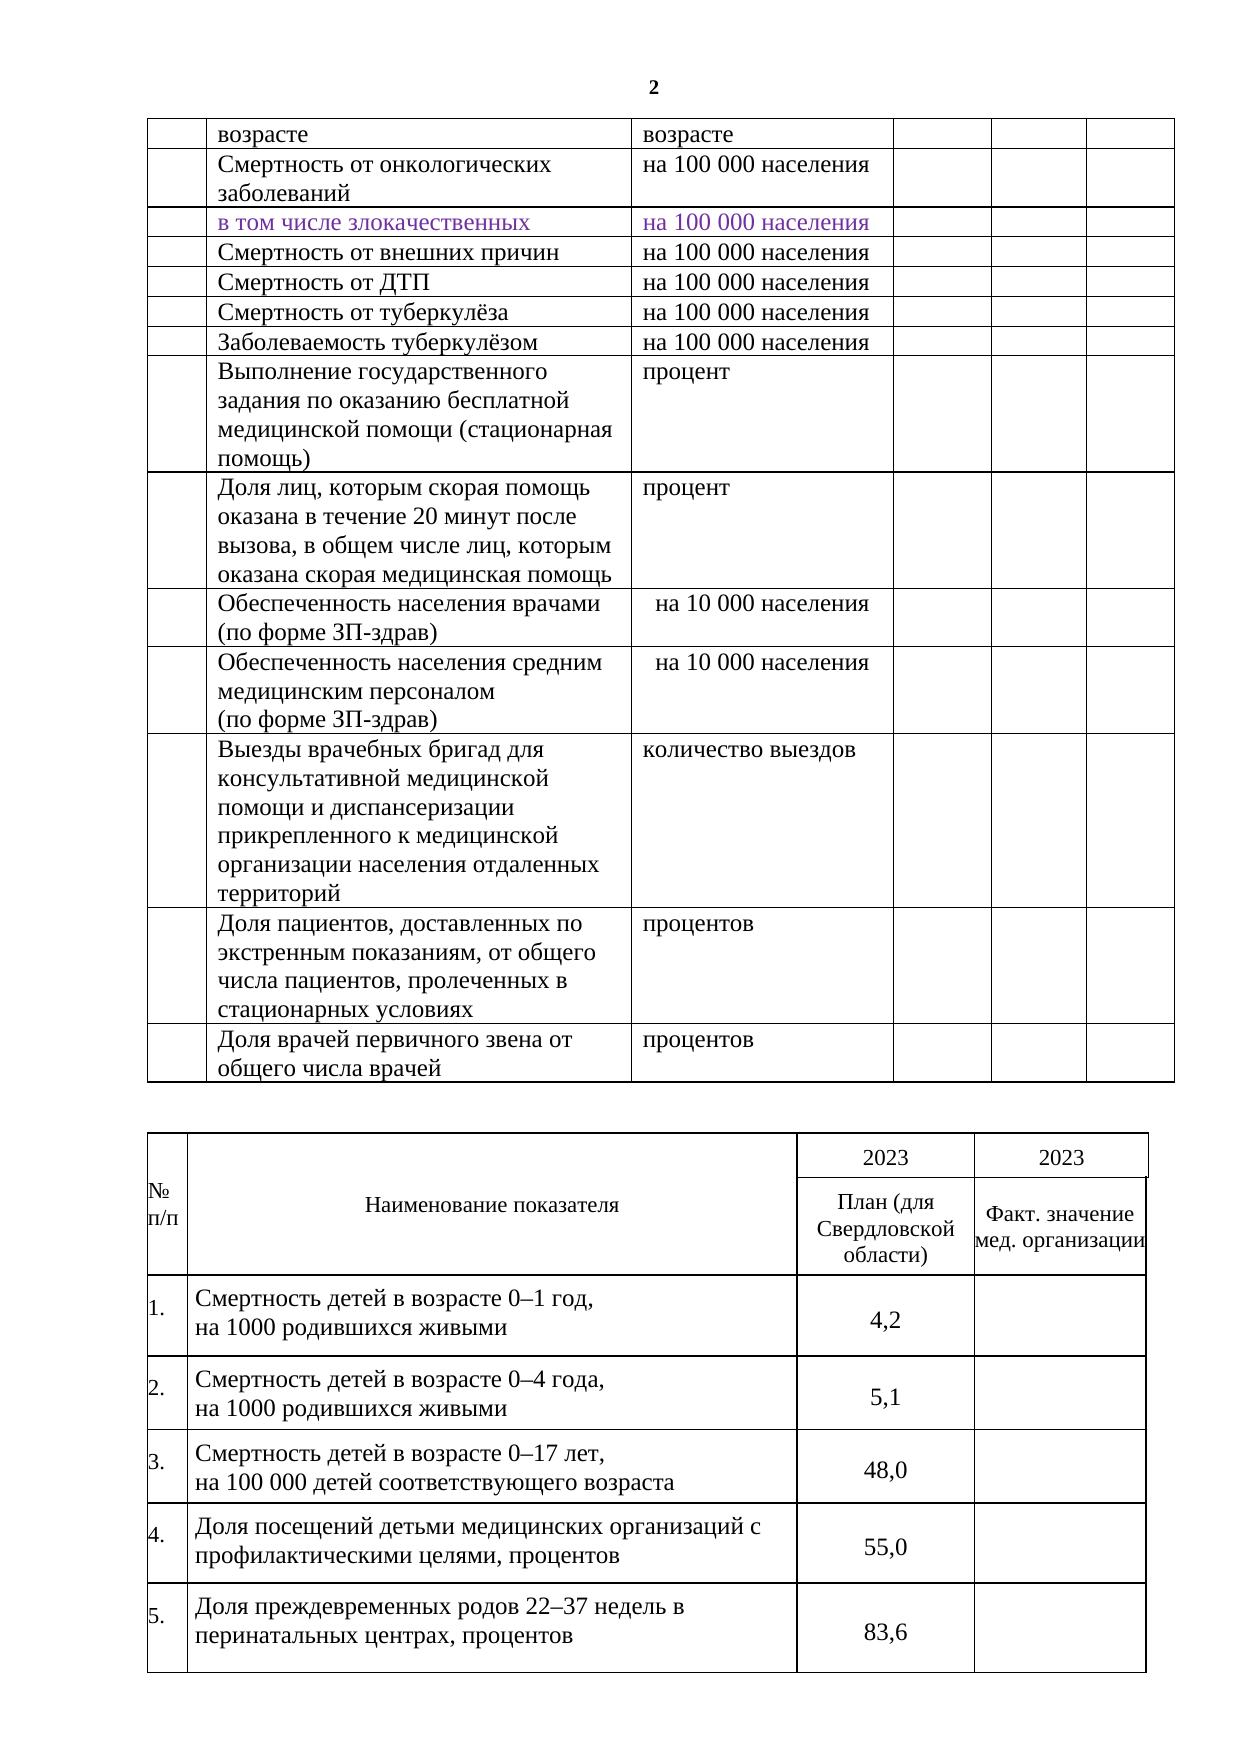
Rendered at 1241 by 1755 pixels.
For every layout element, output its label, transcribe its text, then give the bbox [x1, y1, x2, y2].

table_cell [894, 119, 991, 148]
table_cell [1087, 327, 1174, 355]
table_cell 5,1 [798, 1357, 974, 1429]
table_cell Смертность детей в возрасте 0–17 лет, на 100 000 детей соответствующего возраста [188, 1430, 796, 1502]
table_cell [1087, 647, 1174, 733]
table_cell [975, 1276, 1145, 1355]
table_cell Доля пациентов, доставленных по экстренным показаниям, от общего числа пациентов, пролеченных в стационарных условиях [207, 908, 631, 1023]
table_cell [1087, 908, 1174, 1023]
table_cell [975, 1357, 1145, 1429]
table_cell 4. [148, 1504, 187, 1582]
table_cell [894, 149, 991, 206]
table_cell [992, 908, 1086, 1023]
table_cell 4,2 [798, 1276, 974, 1355]
table_cell Доля посещений детьми медицинских организаций с профилактическими целями, процентов [188, 1504, 796, 1582]
table_cell [148, 1024, 206, 1081]
table_cell [992, 208, 1086, 236]
table_cell [1087, 1024, 1174, 1081]
table_cell на 100 000 населения [632, 208, 893, 236]
table_cell Обеспеченность населения врачами (по форме ЗП-здрав) [207, 589, 631, 646]
table_cell [1087, 149, 1174, 206]
table_cell Обеспеченность населения средним медицинским персоналом (по форме ЗП-здрав) [207, 647, 631, 733]
table_cell [148, 589, 206, 646]
table_cell [894, 267, 991, 296]
table_header Наименование показателя [188, 1134, 796, 1274]
table_cell [1087, 297, 1174, 326]
table_cell [975, 1584, 1145, 1672]
table_cell [992, 237, 1086, 266]
table_cell [148, 149, 206, 206]
table_cell [148, 267, 206, 296]
table_cell [894, 208, 991, 236]
table_cell [148, 647, 206, 733]
table_cell Смертность от внешних причин [207, 237, 631, 266]
table_cell [975, 1504, 1145, 1582]
table_cell [992, 149, 1086, 206]
table_cell [992, 734, 1086, 907]
table_cell [992, 356, 1086, 471]
table_cell Смертность от туберкулёза [207, 297, 631, 326]
table_cell [894, 1024, 991, 1081]
table_cell Доля врачей первичного звена от общего числа врачей [207, 1024, 631, 1081]
table_cell Смертность от онкологических заболеваний [207, 149, 631, 206]
table_cell на 100 000 населения [632, 149, 893, 206]
table_cell [992, 297, 1086, 326]
table_cell на 100 000 населения [632, 237, 893, 266]
table_cell [148, 237, 206, 266]
table_cell возрасте [207, 119, 631, 148]
table_cell [148, 119, 206, 148]
table_cell [148, 356, 206, 471]
table_cell процент [632, 473, 893, 587]
table_cell [975, 1430, 1145, 1502]
table_cell [1087, 356, 1174, 471]
table_cell 2. [148, 1357, 187, 1429]
table_cell [894, 473, 991, 587]
table_cell [148, 473, 206, 587]
table_header № п/п [148, 1134, 187, 1274]
table_cell [148, 734, 206, 907]
table_cell [992, 1024, 1086, 1081]
table_cell [1087, 589, 1174, 646]
table_cell [894, 297, 991, 326]
table_cell [148, 908, 206, 1023]
table_cell в том числе злокачественных [207, 208, 631, 236]
table_cell Выполнение государственного задания по оказанию бесплатной медицинской помощи (стационарная помощь) [207, 356, 631, 471]
table_cell [148, 297, 206, 326]
table_cell [148, 208, 206, 236]
table_cell 3. [148, 1430, 187, 1502]
table_cell на 100 000 населения [632, 327, 893, 355]
table_cell [894, 647, 991, 733]
table_cell 48,0 [798, 1430, 974, 1502]
table_cell процентов [632, 908, 893, 1023]
table_cell 5. [148, 1584, 187, 1672]
table_cell 55,0 [798, 1504, 974, 1582]
table_cell [992, 647, 1086, 733]
table_cell 1. [148, 1276, 187, 1355]
table_cell [894, 237, 991, 266]
table_cell [1087, 734, 1174, 907]
table_cell Заболеваемость туберкулёзом [207, 327, 631, 355]
table_cell количество выездов [632, 734, 893, 907]
table_cell на 10 000 населения [632, 589, 893, 646]
table_cell [1087, 237, 1174, 266]
table_cell [992, 473, 1086, 587]
table_cell [1087, 267, 1174, 296]
table_cell на 100 000 населения [632, 267, 893, 296]
table_cell [894, 589, 991, 646]
table_cell [1087, 208, 1174, 236]
table_cell возрасте [632, 119, 893, 148]
table_cell [992, 327, 1086, 355]
table_cell Доля лиц, которым скорая помощь оказана в течение 20 минут после вызова, в общем числе лиц, которым оказана скорая медицинская помощь [207, 473, 631, 587]
table_cell Факт. значение мед. организации [975, 1178, 1145, 1274]
table_cell [1087, 119, 1174, 148]
table_cell [992, 267, 1086, 296]
table_cell Смертность от ДТП [207, 267, 631, 296]
table_cell процентов [632, 1024, 893, 1081]
table_cell Смертность детей в возрасте 0–4 года, на 1000 родившихся живыми [188, 1357, 796, 1429]
table_cell на 100 000 населения [632, 297, 893, 326]
table_header 2023 [798, 1134, 974, 1176]
table_cell на 10 000 населения [632, 647, 893, 733]
table_cell [1087, 473, 1174, 587]
table_cell План (для Свердловской области) [798, 1178, 974, 1274]
table_cell Смертность детей в возрасте 0–1 год, на 1000 родившихся живыми [188, 1276, 796, 1355]
table_cell [894, 908, 991, 1023]
table_cell Выезды врачебных бригад для консультативной медицинской помощи и диспансеризации прикрепленного к медицинской организации населения отдаленных территорий [207, 734, 631, 907]
table_cell [992, 589, 1086, 646]
table_cell [992, 119, 1086, 148]
table_cell процент [632, 356, 893, 471]
table_cell [894, 327, 991, 355]
table_cell [894, 734, 991, 907]
table_cell 83,6 [798, 1584, 974, 1672]
table_cell Доля преждевременных родов 22–37 недель в перинатальных центрах, процентов [188, 1584, 796, 1672]
table_header 2023 [975, 1134, 1148, 1176]
table_cell [894, 356, 991, 471]
table_cell [148, 327, 206, 355]
